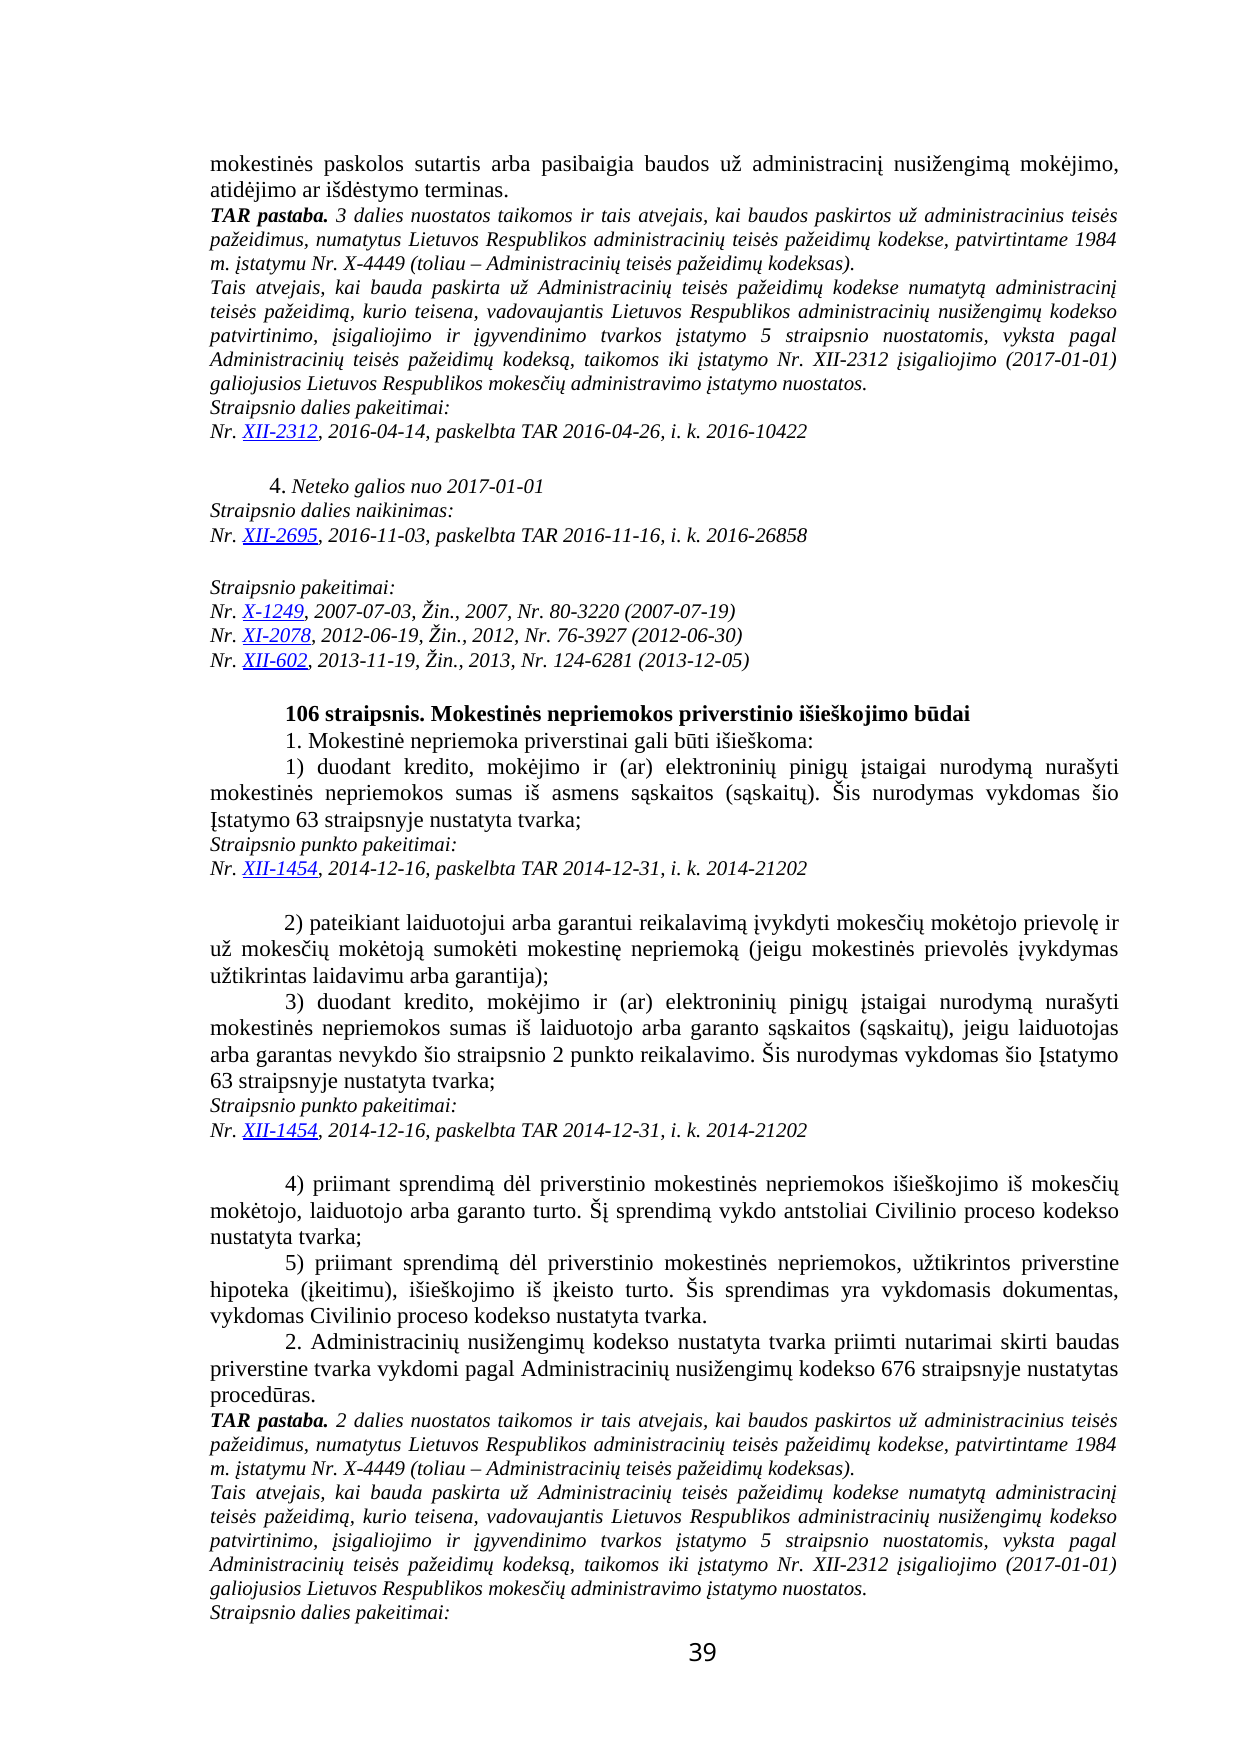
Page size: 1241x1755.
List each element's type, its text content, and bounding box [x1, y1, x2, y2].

text 3) duodant kredito, mokėjimo ir (ar) elektroninių pinigų įstaigai nurodymą nurašyti mokestinės nepriemokos sumas iš laiduotojo arba garanto sąskaitos (sąskaitų), jeigu laiduotojas arba garantas nevykdo šio straipsnio 2 punkto reikalavimo. Šis nurodymas vykdomas šio Įstatymo 63 straipsnyje nustatyta tvarka; [210, 988, 1120, 1093]
text Straipsnio dalies pakeitimai: [210, 1600, 1120, 1624]
text Nr. XII-602, 2013-11-19, Žin., 2013, Nr. 124-6281 (2013-12-05) [210, 647, 1120, 672]
text 4) priimant sprendimą dėl priverstinio mokestinės nepriemokos išieškojimo iš mokesčių mokėtojo, laiduotojo arba garanto turto. Šį sprendimą vykdo antstoliai Civilinio proceso kodekso nustatyta tvarka; [210, 1170, 1120, 1249]
text Straipsnio dalies pakeitimai: [210, 395, 1120, 419]
text Straipsnio punkto pakeitimai: [210, 1093, 1120, 1117]
text Straipsnio pakeitimai: [210, 575, 1120, 599]
text Nr. XII-2312, 2016-04-14, paskelbta TAR 2016-04-26, i. k. 2016-10422 [210, 419, 1120, 443]
text TAR pastaba. 2 dalies nuostatos taikomos ir tais atvejais, kai baudos paskirtos už administracinius teisės pažeidimus, numatytus Lietuvos Respublikos administracinių teisės pažeidimų kodekse, patvirtintame 1984 m. įstatymu Nr. X-4449 (toliau – Administracinių teisės pažeidimų kodeksas). [210, 1407, 1120, 1480]
text TAR pastaba. 3 dalies nuostatos taikomos ir tais atvejais, kai baudos paskirtos už administracinius teisės pažeidimus, numatytus Lietuvos Respublikos administracinių teisės pažeidimų kodekse, patvirtintame 1984 m. įstatymu Nr. X-4449 (toliau – Administracinių teisės pažeidimų kodeksas). [210, 203, 1120, 275]
text 106 straipsnis. Mokestinės nepriemokos priverstinio išieškojimo būdai [210, 700, 1120, 727]
text 1) duodant kredito, mokėjimo ir (ar) elektroninių pinigų įstaigai nurodymą nurašyti mokestinės nepriemokos sumas iš asmens sąskaitos (sąskaitų). Šis nurodymas vykdomas šio Įstatymo 63 straipsnyje nustatyta tvarka; [210, 753, 1120, 832]
text 2) pateikiant laiduotojui arba garantui reikalavimą įvykdyti mokesčių mokėtojo prievolę ir už mokesčių mokėtoją sumokėti mokestinę nepriemoką (jeigu mokestinės prievolės įvykdymas užtikrintas laidavimu arba garantija); [210, 909, 1120, 988]
text Nr. XII-1454, 2014-12-16, paskelbta TAR 2014-12-31, i. k. 2014-21202 [210, 856, 1120, 880]
text 5) priimant sprendimą dėl priverstinio mokestinės nepriemokos, užtikrintos priverstine hipoteka (įkeitimu), išieškojimo iš įkeisto turto. Šis sprendimas yra vykdomasis dokumentas, vykdomas Civilinio proceso kodekso nustatyta tvarka. [210, 1249, 1120, 1328]
text Straipsnio dalies naikinimas: [210, 498, 1120, 522]
text 2. Administracinių nusižengimų kodekso nustatyta tvarka priimti nutarimai skirti baudas priverstine tvarka vykdomi pagal Administracinių nusižengimų kodekso 676 straipsnyje nustatytas procedūras. [210, 1328, 1120, 1407]
text Nr. XII-1454, 2014-12-16, paskelbta TAR 2014-12-31, i. k. 2014-21202 [210, 1117, 1120, 1142]
text Nr. XII-2695, 2016-11-03, paskelbta TAR 2016-11-16, i. k. 2016-26858 [210, 522, 1120, 547]
text Nr. XI-2078, 2012-06-19, Žin., 2012, Nr. 76-3927 (2012-06-30) [210, 623, 1120, 647]
text 4. Neteko galios nuo 2017-01-01 [210, 472, 1120, 498]
text 1. Mokestinė nepriemoka priverstinai gali būti išieškoma: [210, 727, 1120, 753]
text Straipsnio punkto pakeitimai: [210, 832, 1120, 856]
text Tais atvejais, kai bauda paskirta už Administracinių teisės pažeidimų kodekse numatytą administracinį teisės pažeidimą, kurio teisena, vadovaujantis Lietuvos Respublikos administracinių nusižengimų kodekso patvirtinimo, įsigaliojimo ir įgyvendinimo tvarkos įstatymo 5 straipsnio nuostatomis, vyksta pagal Administracinių teisės pažeidimų kodeksą, taikomos iki įstatymo Nr. XII-2312 įsigaliojimo (2017-01-01) galiojusios Lietuvos Respublikos mokesčių administravimo įstatymo nuostatos. [210, 1480, 1120, 1600]
text mokestinės paskolos sutartis arba pasibaigia baudos už administracinį nusižengimą mokėjimo, atidėjimo ar išdėstymo terminas. [210, 150, 1120, 203]
text Nr. X-1249, 2007-07-03, Žin., 2007, Nr. 80-3220 (2007-07-19) [210, 599, 1120, 623]
text Tais atvejais, kai bauda paskirta už Administracinių teisės pažeidimų kodekse numatytą administracinį teisės pažeidimą, kurio teisena, vadovaujantis Lietuvos Respublikos administracinių nusižengimų kodekso patvirtinimo, įsigaliojimo ir įgyvendinimo tvarkos įstatymo 5 straipsnio nuostatomis, vyksta pagal Administracinių teisės pažeidimų kodeksą, taikomos iki įstatymo Nr. XII-2312 įsigaliojimo (2017-01-01) galiojusios Lietuvos Respublikos mokesčių administravimo įstatymo nuostatos. [210, 275, 1120, 395]
